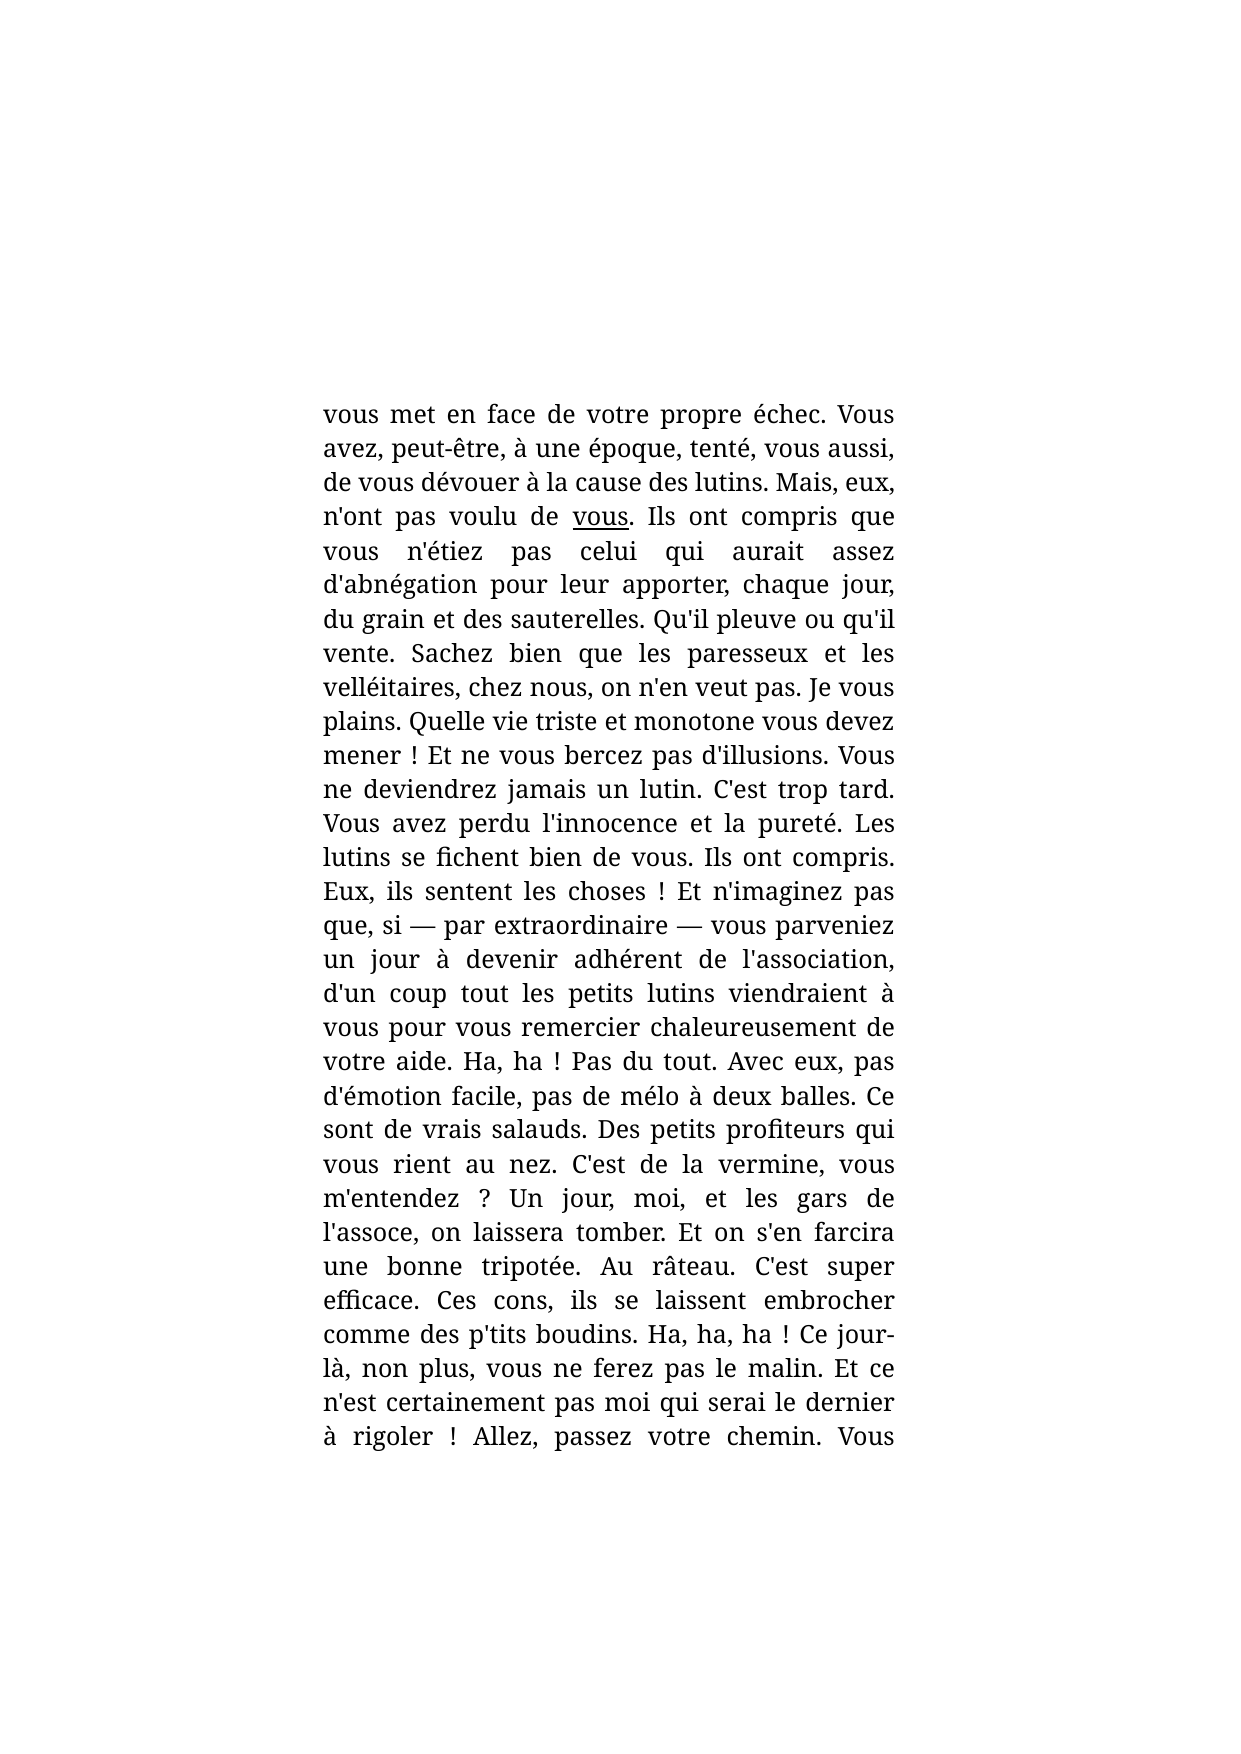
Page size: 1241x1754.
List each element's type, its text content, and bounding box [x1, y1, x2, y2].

text vous met en face de votre propre échec. Vous avez, peut-être, à une époque, tenté, vous aussi, de vous dévouer à la cause des lutins. Mais, eux, n'ont pas voulu de vous. Ils ont compris que vous n'étiez pas celui qui aurait assez d'abnégation pour leur apporter, chaque jour, du grain et des sauterelles. Qu'il pleuve ou qu'il vente. Sachez bien que les paresseux et les velléitaires, chez nous, on n'en veut pas. Je vous plains. Quelle vie triste et monotone vous devez mener ! Et ne vous bercez pas d'illusions. Vous ne deviendrez jamais un lutin. C'est trop tard. Vous avez perdu l'innocence et la pureté. Les lutins se fichent bien de vous. Ils ont compris. Eux, ils sentent les choses ! Et n'imaginez pas que, si — par extraordinaire — vous parveniez un jour à devenir adhérent de l'association, d'un coup tout les petits lutins viendraient à vous pour vous remercier chaleureusement de votre aide. Ha, ha ! Pas du tout. Avec eux, pas d'émotion facile, pas de mélo à deux balles. Ce sont de vrais salauds. Des petits profiteurs qui vous rient au nez. C'est de la vermine, vous m'entendez ? Un jour, moi, et les gars de l'assoce, on laissera tomber. Et on s'en farcira une bonne tripotée. Au râteau. C'est super efficace. Ces cons, ils se laissent embrocher comme des p'tits boudins. Ha, ha, ha ! Ce jour-là, non plus, vous ne ferez pas le malin. Et ce n'est certainement pas moi qui serai le dernier à rigoler ! Allez, passez votre chemin. Vous [323, 397, 895, 1453]
